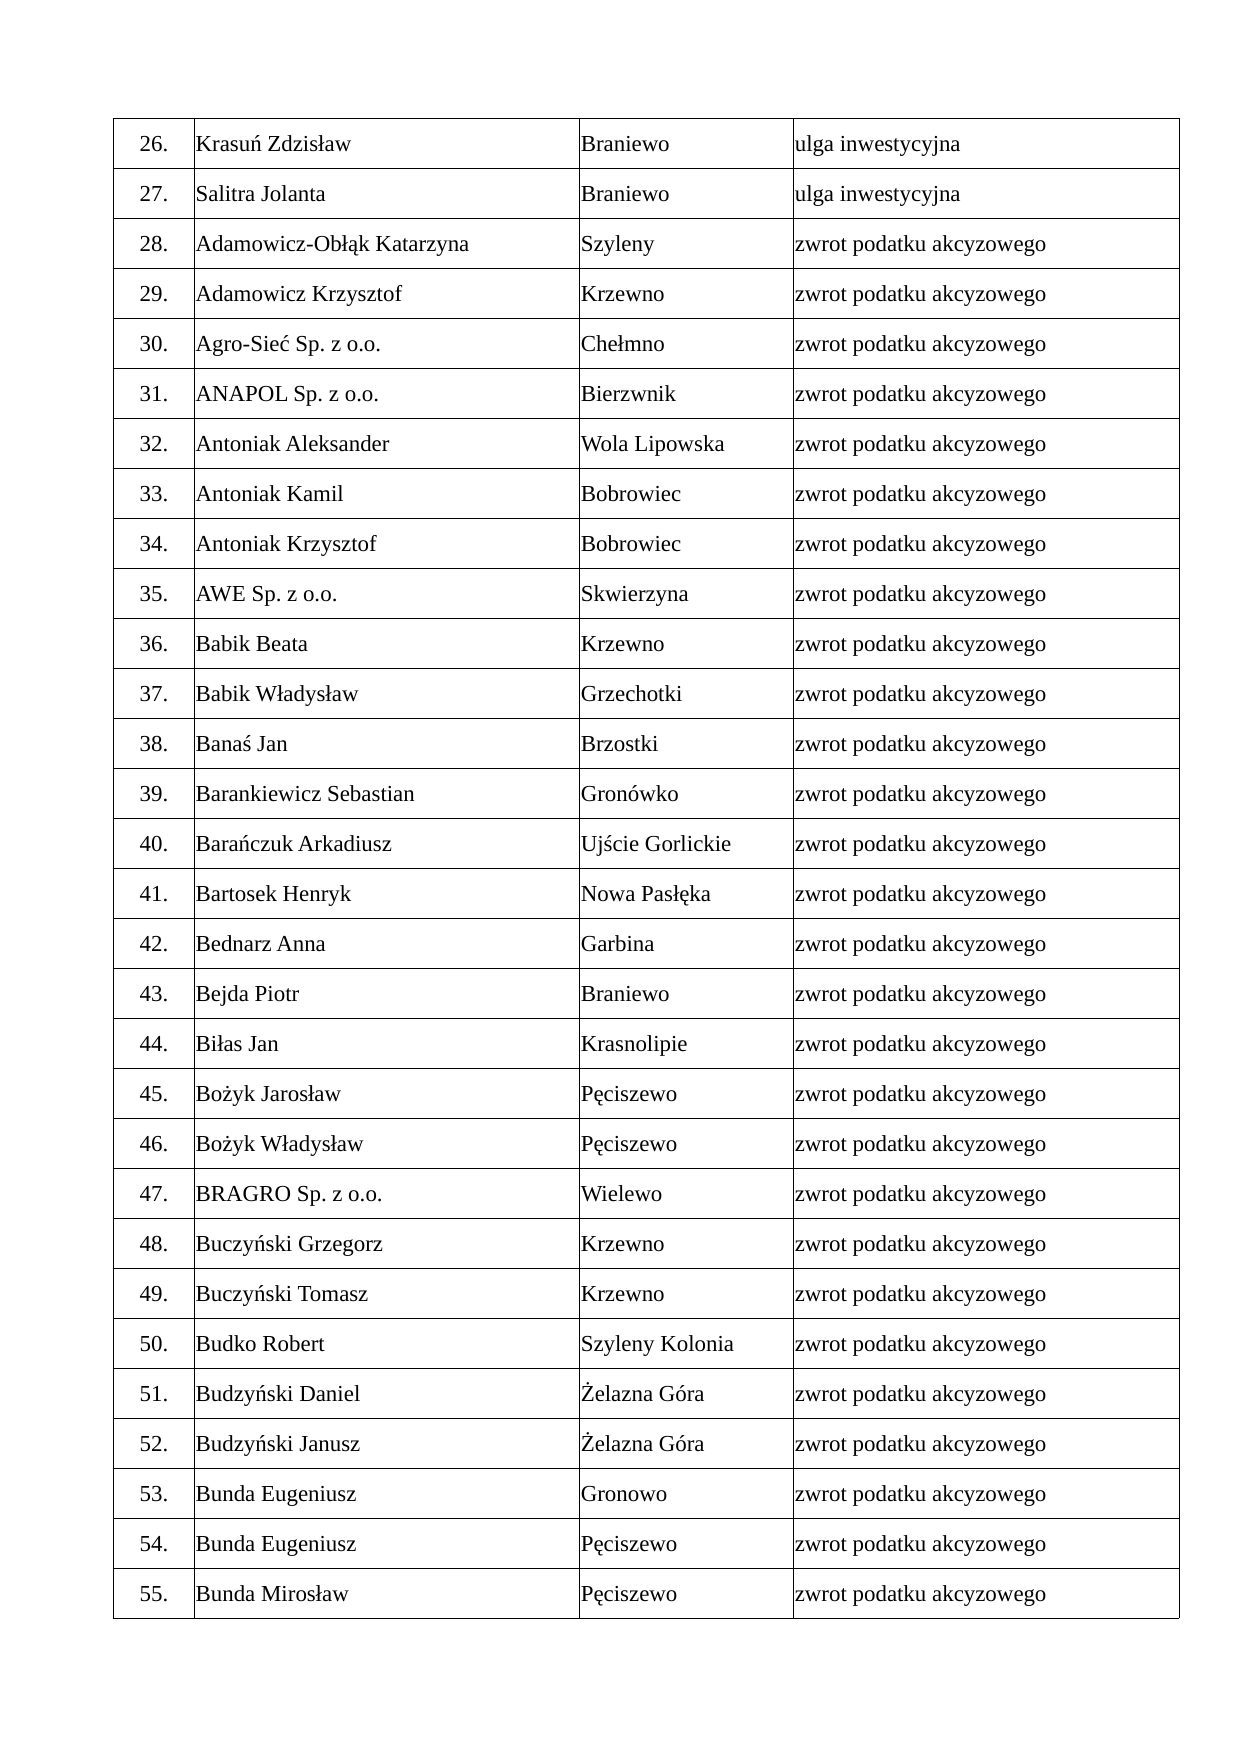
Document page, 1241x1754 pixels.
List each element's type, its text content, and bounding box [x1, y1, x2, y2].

table_cell zwrot podatku akcyzowego [794, 1369, 1179, 1418]
table_cell [114, 119, 194, 168]
table_cell Salitra Jolanta [195, 169, 579, 218]
table_cell [114, 369, 194, 418]
table_cell Skwierzyna [580, 569, 793, 618]
table_cell BRAGRO Sp. z o.o. [195, 1169, 579, 1218]
table_cell zwrot podatku akcyzowego [794, 669, 1179, 718]
table_cell zwrot podatku akcyzowego [794, 1519, 1179, 1568]
table_cell zwrot podatku akcyzowego [794, 419, 1179, 468]
table_cell zwrot podatku akcyzowego [794, 619, 1179, 668]
table_cell Bierzwnik [580, 369, 793, 418]
table_cell ulga inwestycyjna [794, 169, 1179, 218]
table_cell zwrot podatku akcyzowego [794, 1019, 1179, 1068]
table_cell Antoniak Kamil [195, 469, 579, 518]
table_cell zwrot podatku akcyzowego [794, 919, 1179, 968]
table_cell zwrot podatku akcyzowego [794, 1119, 1179, 1168]
table_cell Adamowicz Krzysztof [195, 269, 579, 318]
table_cell Bunda Eugeniusz [195, 1519, 579, 1568]
table_cell Adamowicz-Obłąk Katarzyna [195, 219, 579, 268]
table_cell zwrot podatku akcyzowego [794, 1419, 1179, 1468]
table_cell Braniewo [580, 169, 793, 218]
table_cell Krzewno [580, 1219, 793, 1268]
table_cell zwrot podatku akcyzowego [794, 1319, 1179, 1368]
table_cell Braniewo [580, 119, 793, 168]
table_cell Biłas Jan [195, 1019, 579, 1068]
table_cell zwrot podatku akcyzowego [794, 519, 1179, 568]
table_cell [114, 1069, 194, 1118]
table_cell [114, 919, 194, 968]
table_cell [114, 1419, 194, 1468]
table_cell Bartosek Henryk [195, 869, 579, 918]
table_cell Pęciszewo [580, 1119, 793, 1168]
table_cell Wola Lipowska [580, 419, 793, 468]
table_cell zwrot podatku akcyzowego [794, 1219, 1179, 1268]
table_cell [114, 1469, 194, 1518]
table_cell Budzyński Daniel [195, 1369, 579, 1418]
table_cell Babik Władysław [195, 669, 579, 718]
table_cell zwrot podatku akcyzowego [794, 819, 1179, 868]
table_cell [114, 519, 194, 568]
table_cell zwrot podatku akcyzowego [794, 1269, 1179, 1318]
table_cell Krzewno [580, 269, 793, 318]
table_cell Buczyński Grzegorz [195, 1219, 579, 1268]
table_cell Krzewno [580, 1269, 793, 1318]
table_cell ANAPOL Sp. z o.o. [195, 369, 579, 418]
table_cell [114, 1169, 194, 1218]
table_cell Garbina [580, 919, 793, 968]
table_cell [114, 319, 194, 368]
table_cell Braniewo [580, 969, 793, 1018]
table_cell Pęciszewo [580, 1519, 793, 1568]
table_cell zwrot podatku akcyzowego [794, 769, 1179, 818]
table_cell [114, 869, 194, 918]
table_cell ulga inwestycyjna [794, 119, 1179, 168]
table_cell Krasnolipie [580, 1019, 793, 1068]
table_cell Bobrowiec [580, 519, 793, 568]
table_cell Brzostki [580, 719, 793, 768]
table_cell Gronówko [580, 769, 793, 818]
table_cell Buczyński Tomasz [195, 1269, 579, 1318]
table_cell [114, 1369, 194, 1418]
table_cell Bobrowiec [580, 469, 793, 518]
table_cell Agro-Sieć Sp. z o.o. [195, 319, 579, 368]
table_cell zwrot podatku akcyzowego [794, 219, 1179, 268]
table_cell Żelazna Góra [580, 1419, 793, 1468]
table_cell [114, 1019, 194, 1068]
table_cell [114, 1319, 194, 1368]
table_cell Pęciszewo [580, 1069, 793, 1118]
table_cell Gronowo [580, 1469, 793, 1518]
table_cell Ujście Gorlickie [580, 819, 793, 868]
table_cell zwrot podatku akcyzowego [794, 369, 1179, 418]
table_cell Szyleny Kolonia [580, 1319, 793, 1368]
table_cell [114, 619, 194, 668]
table_cell Bednarz Anna [195, 919, 579, 968]
table_cell Szyleny [580, 219, 793, 268]
table_cell zwrot podatku akcyzowego [794, 1469, 1179, 1518]
table_cell zwrot podatku akcyzowego [794, 869, 1179, 918]
table_cell Budzyński Janusz [195, 1419, 579, 1468]
table_cell Bejda Piotr [195, 969, 579, 1018]
table_cell AWE Sp. z o.o. [195, 569, 579, 618]
table_cell Krzewno [580, 619, 793, 668]
table_cell zwrot podatku akcyzowego [794, 969, 1179, 1018]
table_cell [114, 269, 194, 318]
table_cell Antoniak Aleksander [195, 419, 579, 468]
table_cell [114, 669, 194, 718]
table_cell Pęciszewo [580, 1569, 793, 1618]
table_cell Barańczuk Arkadiusz [195, 819, 579, 868]
table_cell [114, 169, 194, 218]
table_cell Barankiewicz Sebastian [195, 769, 579, 818]
table_cell Grzechotki [580, 669, 793, 718]
table_cell Budko Robert [195, 1319, 579, 1368]
table_cell Nowa Pasłęka [580, 869, 793, 918]
table_cell [114, 1269, 194, 1318]
table_cell zwrot podatku akcyzowego [794, 1069, 1179, 1118]
table_cell Chełmno [580, 319, 793, 368]
table_cell Antoniak Krzysztof [195, 519, 579, 568]
table_cell [114, 1219, 194, 1268]
table_cell [114, 469, 194, 518]
table_cell [114, 419, 194, 468]
table_cell zwrot podatku akcyzowego [794, 319, 1179, 368]
table_cell Banaś Jan [195, 719, 579, 768]
table_cell [114, 1519, 194, 1568]
table_cell zwrot podatku akcyzowego [794, 469, 1179, 518]
table_cell [114, 1569, 194, 1618]
table_cell zwrot podatku akcyzowego [794, 719, 1179, 768]
table_cell Bunda Eugeniusz [195, 1469, 579, 1518]
table_cell Bożyk Władysław [195, 1119, 579, 1168]
table_cell Babik Beata [195, 619, 579, 668]
table_cell Żelazna Góra [580, 1369, 793, 1418]
table_cell zwrot podatku akcyzowego [794, 269, 1179, 318]
table_cell Wielewo [580, 1169, 793, 1218]
table_cell [114, 969, 194, 1018]
table_cell zwrot podatku akcyzowego [794, 1169, 1179, 1218]
table_cell [114, 769, 194, 818]
table_cell zwrot podatku akcyzowego [794, 569, 1179, 618]
table_cell Bożyk Jarosław [195, 1069, 579, 1118]
table_cell zwrot podatku akcyzowego [794, 1569, 1179, 1618]
table_cell Bunda Mirosław [195, 1569, 579, 1618]
table_cell [114, 1119, 194, 1168]
table_cell [114, 719, 194, 768]
table_cell [114, 569, 194, 618]
table_cell Krasuń Zdzisław [195, 119, 579, 168]
table_cell [114, 819, 194, 868]
table_cell [114, 219, 194, 268]
